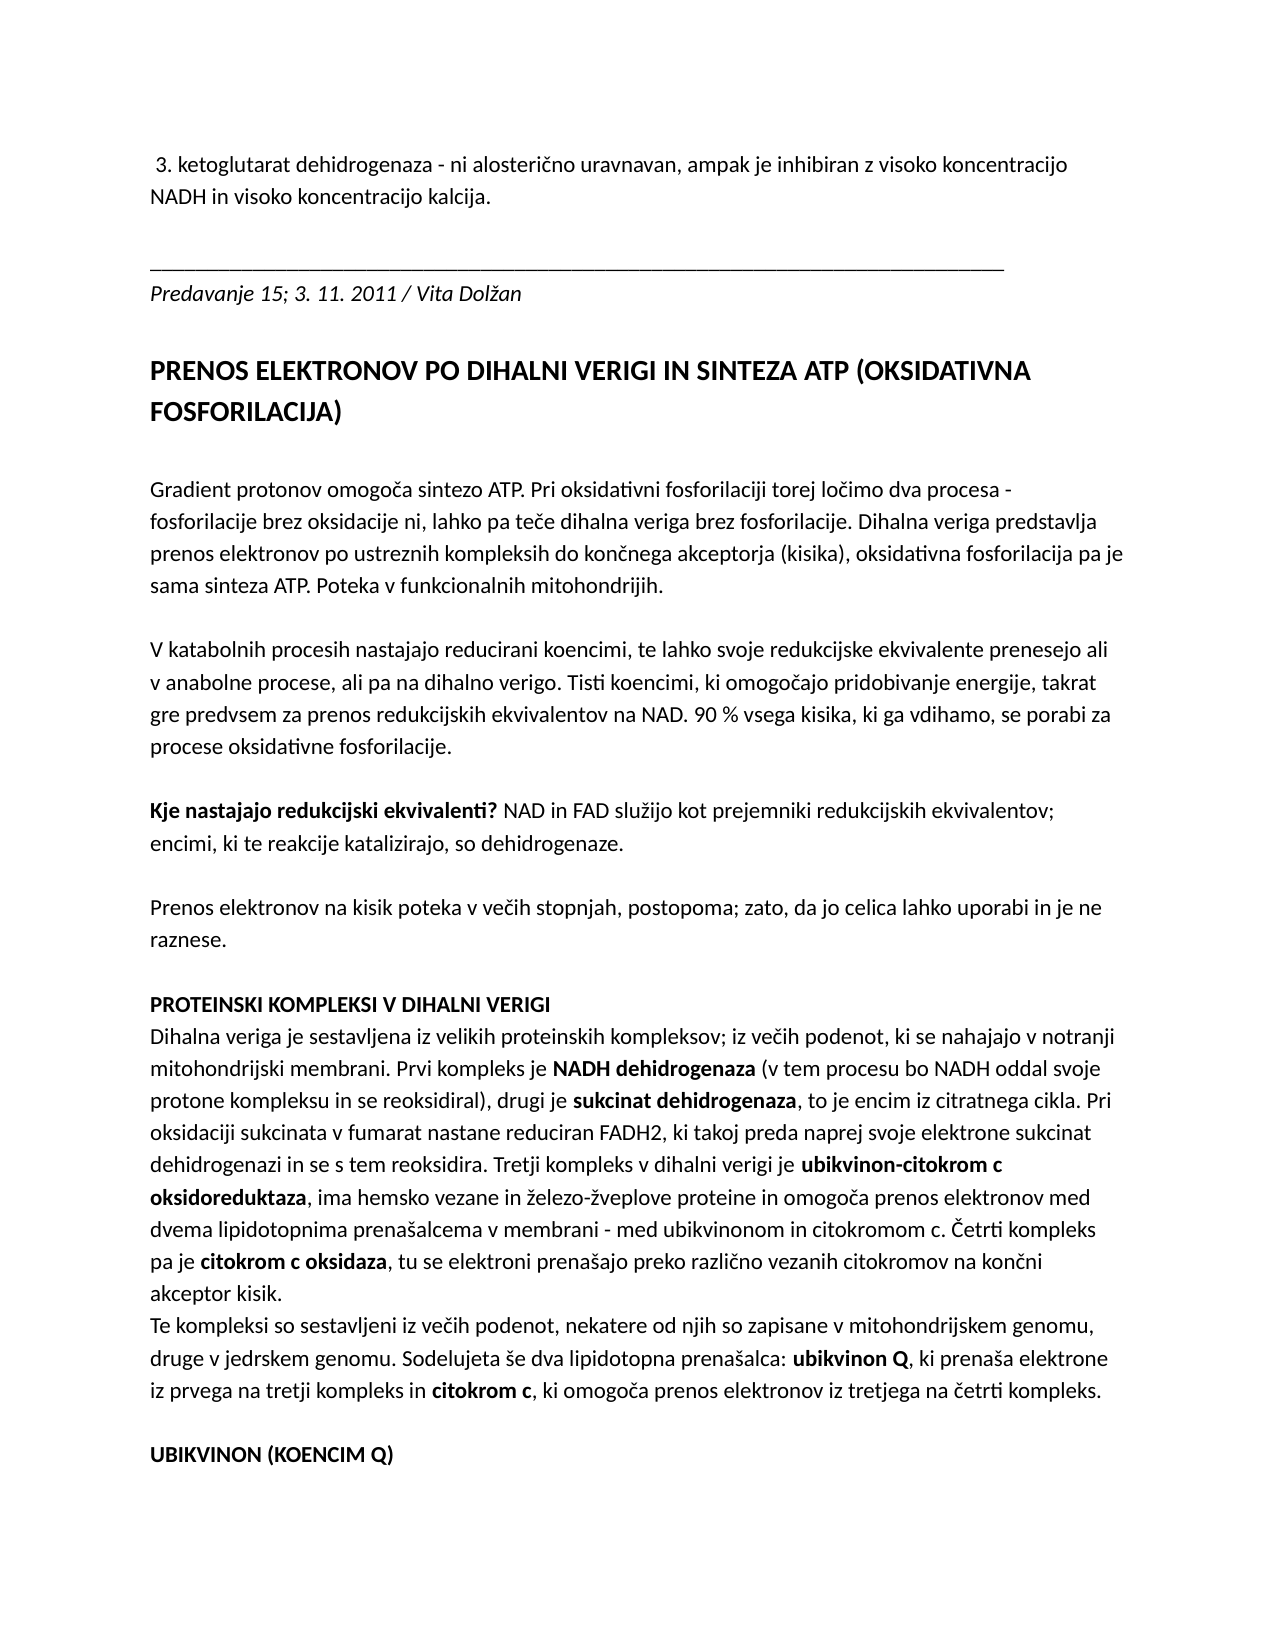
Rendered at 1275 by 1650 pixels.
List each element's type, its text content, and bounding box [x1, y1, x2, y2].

text Gradient protonov omogoča sintezo ATP. Pri oksidativni fosforilaciji torej ločimo dva procesa - fosforilacije brez oksidacije ni, lahko pa teče dihalna veriga brez fosforilacije. Dihalna veriga predstavlja prenos elektronov po ustreznih kompleksih do končnega akceptorja (kisika), oksidativna fosforilacija pa je sama sinteza ATP. Poteka v funkcionalnih mitohondrijih. [150, 475, 1125, 599]
text Prenos elektronov na kisik poteka v večih stopnjah, postopoma; zato, da jo celica lahko uporabi in je ne raznese. [150, 893, 1125, 953]
text Predavanje 15; 3. 11. 2011 / Vita Dolžan [150, 279, 1125, 307]
text 3. ketoglutarat dehidrogenaza - ni alosterično uravnavan, ampak je inhibiran z visoko koncentracijo NADH in visoko koncentracijo kalcija. [150, 150, 1125, 210]
text V katabolnih procesih nastajajo reducirani koencimi, te lahko svoje redukcijske ekvivalente prenesejo ali v anabolne procese, ali pa na dihalno verigo. Tisti koencimi, ki omogočajo pridobivanje energije, takrat gre predvsem za prenos redukcijskih ekvivalentov na NAD. 90 % vsega kisika, ki ga vdihamo, se porabi za procese oksidativne fosforilacije. [150, 636, 1125, 760]
text PROTEINSKI KOMPLEKSI V DIHALNI VERIGI [150, 990, 1125, 1018]
text Te kompleksi so sestavljeni iz večih podenot, nekatere od njih so zapisane v mitohondrijskem genomu, druge v jedrskem genomu. Sodelujeta še dva lipidotopna prenašalca: ubikvinon Q, ki prenaša elektrone iz prvega na tretji kompleks in citokrom c, ki omogoča prenos elektronov iz tretjega na četrti kompleks. [150, 1312, 1125, 1404]
text PRENOS ELEKTRONOV PO DIHALNI VERIGI IN SINTEZA ATP (OKSIDATIVNA FOSFORILACIJA) [150, 352, 1125, 428]
text Dihalna veriga je sestavljena iz velikih proteinskih kompleksov; iz večih podenot, ki se nahajajo v notranji mitohondrijski membrani. Prvi kompleks je NADH dehidrogenaza (v tem procesu bo NADH oddal svoje protone kompleksu in se reoksidiral), drugi je sukcinat dehidrogenaza, to je encim iz citratnega cikla. Pri oksidaciji sukcinata v fumarat nastane reduciran FADH2, ki takoj preda naprej svoje elektrone sukcinat dehidrogenazi in se s tem reoksidira. Tretji kompleks v dihalni verigi je ubikvinon-citokrom c oksidoreduktaza, ima hemsko vezane in železo-žveplove proteine in omogoča prenos elektronov med dvema lipidotopnima prenašalcema v membrani - med ubikvinonom in citokromom c. Četrti kompleks pa je citokrom c oksidaza, tu se elektroni prenašajo preko različno vezanih citokromov na končni akceptor kisik. [150, 1022, 1125, 1307]
text ___________________________________________________________________________ [150, 247, 1125, 274]
text UBIKVINON (KOENCIM Q) [150, 1440, 1125, 1468]
text Kje nastajajo redukcijski ekvivalenti? NAD in FAD služijo kot prejemniki redukcijskih ekvivalentov; encimi, ki te reakcije katalizirajo, so dehidrogenaze. [150, 797, 1125, 857]
